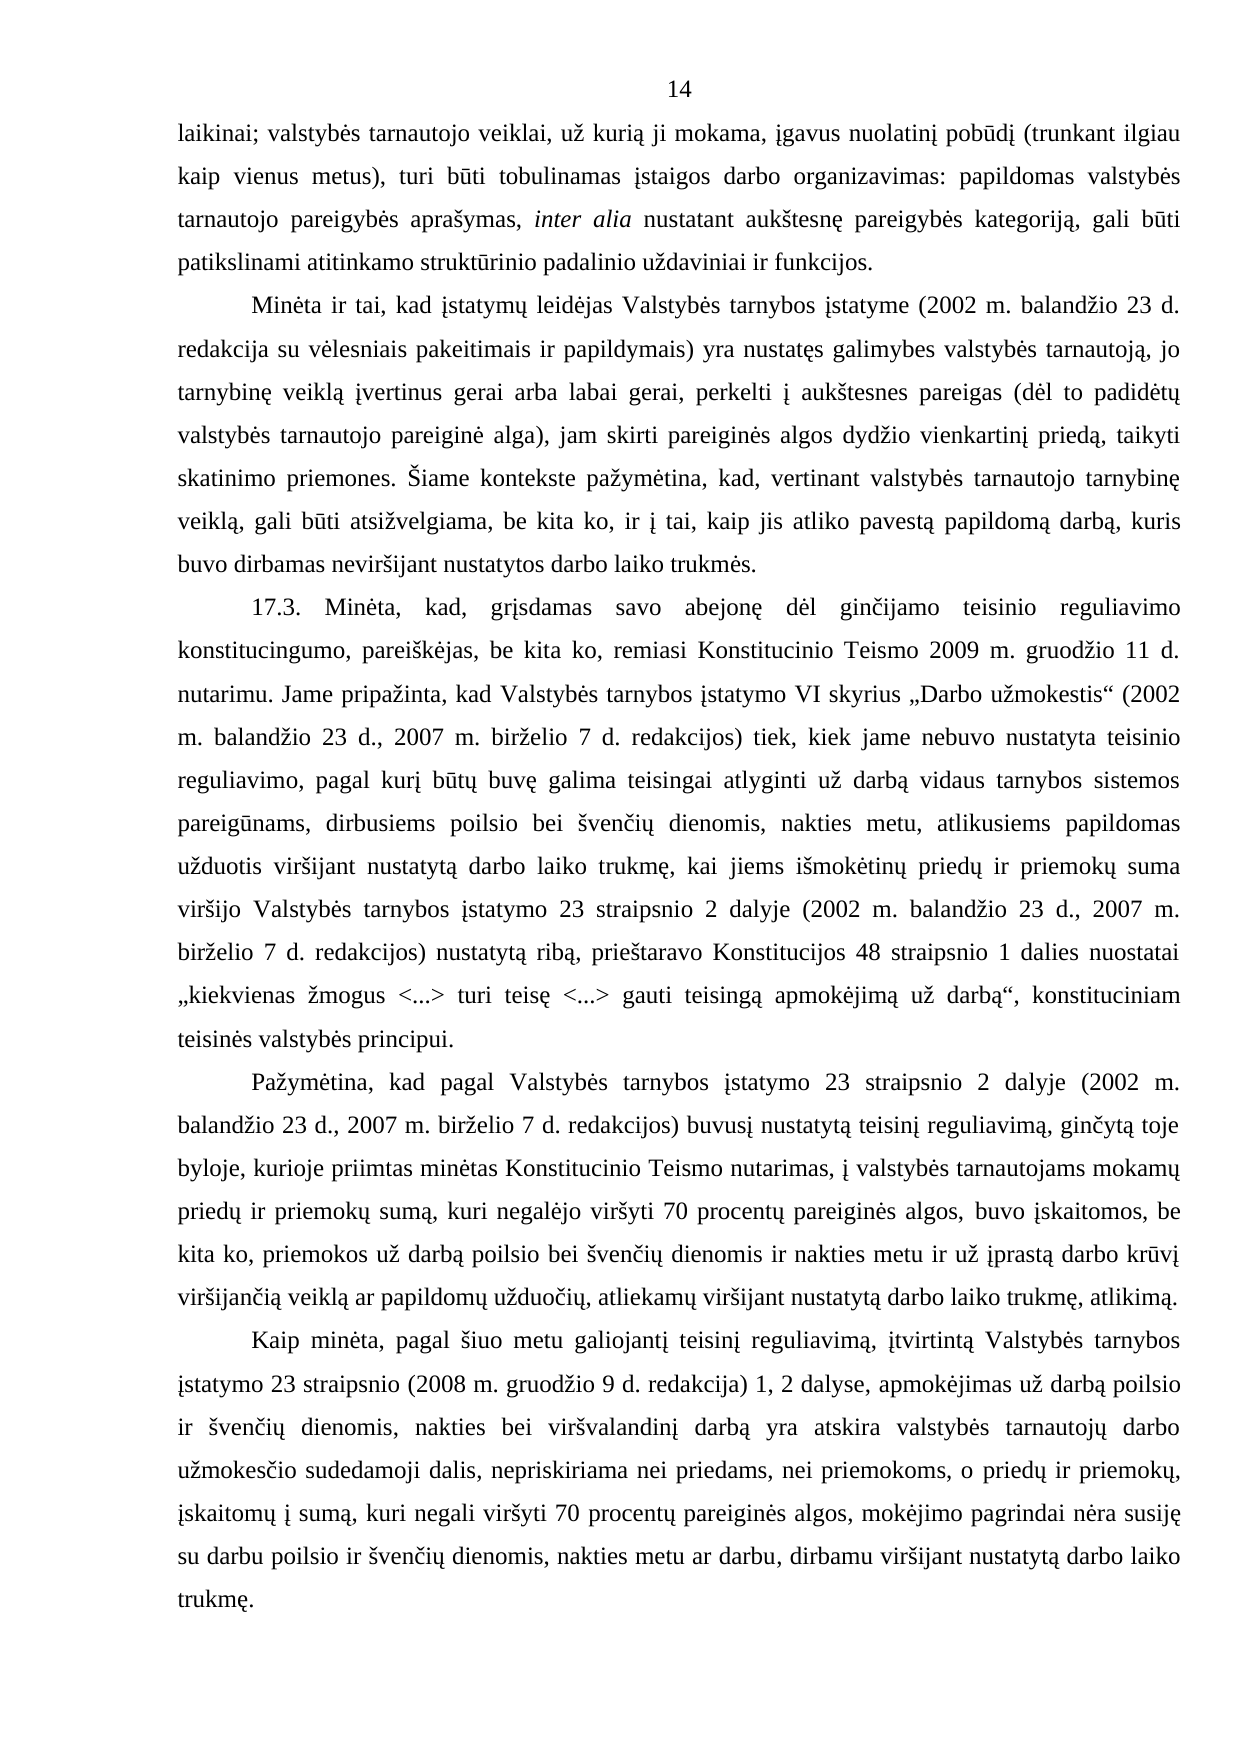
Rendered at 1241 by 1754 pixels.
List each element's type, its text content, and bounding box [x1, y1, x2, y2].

text Kaip minėta, pagal šiuo metu galiojantį teisinį reguliavimą, įtvirtintą Valstybės tarnybos įstatymo 23 straipsnio (2008 m. gruodžio 9 d. redakcija) 1, 2 dalyse, apmokėjimas už darbą poilsio ir švenčių dienomis, nakties bei viršvalandinį darbą yra atskira valstybės tarnautojų darbo užmokesčio sudedamoji dalis, nepriskiriama nei priedams, nei priemokoms, o priedų ir priemokų, įskaitomų į sumą, kuri negali viršyti 70 procentų pareiginės algos, mokėjimo pagrindai nėra susiję su darbu poilsio ir švenčių dienomis, nakties metu ar darbu, dirbamu viršijant nustatytą darbo laiko trukmę. [177, 1326, 1181, 1613]
text laikinai; valstybės tarnautojo veiklai, už kurią ji mokama, įgavus nuolatinį pobūdį (trunkant ilgiau kaip vienus metus), turi būti tobulinamas įstaigos darbo organizavimas: papildomas valstybės tarnautojo pareigybės aprašymas, inter alia nustatant aukštesnę pareigybės kategoriją, gali būti patikslinami atitinkamo struktūrinio padalinio uždaviniai ir funkcijos. [177, 118, 1181, 276]
text Pažymėtina, kad pagal Valstybės tarnybos įstatymo 23 straipsnio 2 dalyje (2002 m. balandžio 23 d., 2007 m. birželio 7 d. redakcijos) buvusį nustatytą teisinį reguliavimą, ginčytą toje byloje, kurioje priimtas minėtas Konstitucinio Teismo nutarimas, į valstybės tarnautojams mokamų priedų ir priemokų sumą, kuri negalėjo viršyti 70 procentų pareiginės algos, buvo įskaitomos, be kita ko, priemokos už darbą poilsio bei švenčių dienomis ir nakties metu ir už įprastą darbo krūvį viršijančią veiklą ar papildomų užduočių, atliekamų viršijant nustatytą darbo laiko trukmę, atlikimą. [177, 1067, 1181, 1311]
text Minėta ir tai, kad įstatymų leidėjas Valstybės tarnybos įstatyme (2002 m. balandžio 23 d. redakcija su vėlesniais pakeitimais ir papildymais) yra nustatęs galimybes valstybės tarnautoją, jo tarnybinę veiklą įvertinus gerai arba labai gerai, perkelti į aukštesnes pareigas (dėl to padidėtų valstybės tarnautojo pareiginė alga), jam skirti pareiginės algos dydžio vienkartinį priedą, taikyti skatinimo priemones. Šiame kontekste pažymėtina, kad, vertinant valstybės tarnautojo tarnybinę veiklą, gali būti atsižvelgiama, be kita ko, ir į tai, kaip jis atliko pavestą papildomą darbą, kuris buvo dirbamas neviršijant nustatytos darbo laiko trukmės. [177, 291, 1181, 578]
text 17.3. Minėta, kad, grįsdamas savo abejonę dėl ginčijamo teisinio reguliavimo konstitucingumo, pareiškėjas, be kita ko, remiasi Konstitucinio Teismo 2009 m. gruodžio 11 d. nutarimu. Jame pripažinta, kad Valstybės tarnybos įstatymo VI skyrius „Darbo užmokestis“ (2002 m. balandžio 23 d., 2007 m. birželio 7 d. redakcijos) tiek, kiek jame nebuvo nustatyta teisinio reguliavimo, pagal kurį būtų buvę galima teisingai atlyginti už darbą vidaus tarnybos sistemos pareigūnams, dirbusiems poilsio bei švenčių dienomis, nakties metu, atlikusiems papildomas užduotis viršijant nustatytą darbo laiko trukmę, kai jiems išmokėtinų priedų ir priemokų suma viršijo Valstybės tarnybos įstatymo 23 straipsnio 2 dalyje (2002 m. balandžio 23 d., 2007 m. birželio 7 d. redakcijos) nustatytą ribą, prieštaravo Konstitucijos 48 straipsnio 1 dalies nuostatai „kiekvienas žmogus <...> turi teisę <...> gauti teisingą apmokėjimą už darbą“, konstituciniam teisinės valstybės principui. [177, 592, 1181, 1052]
